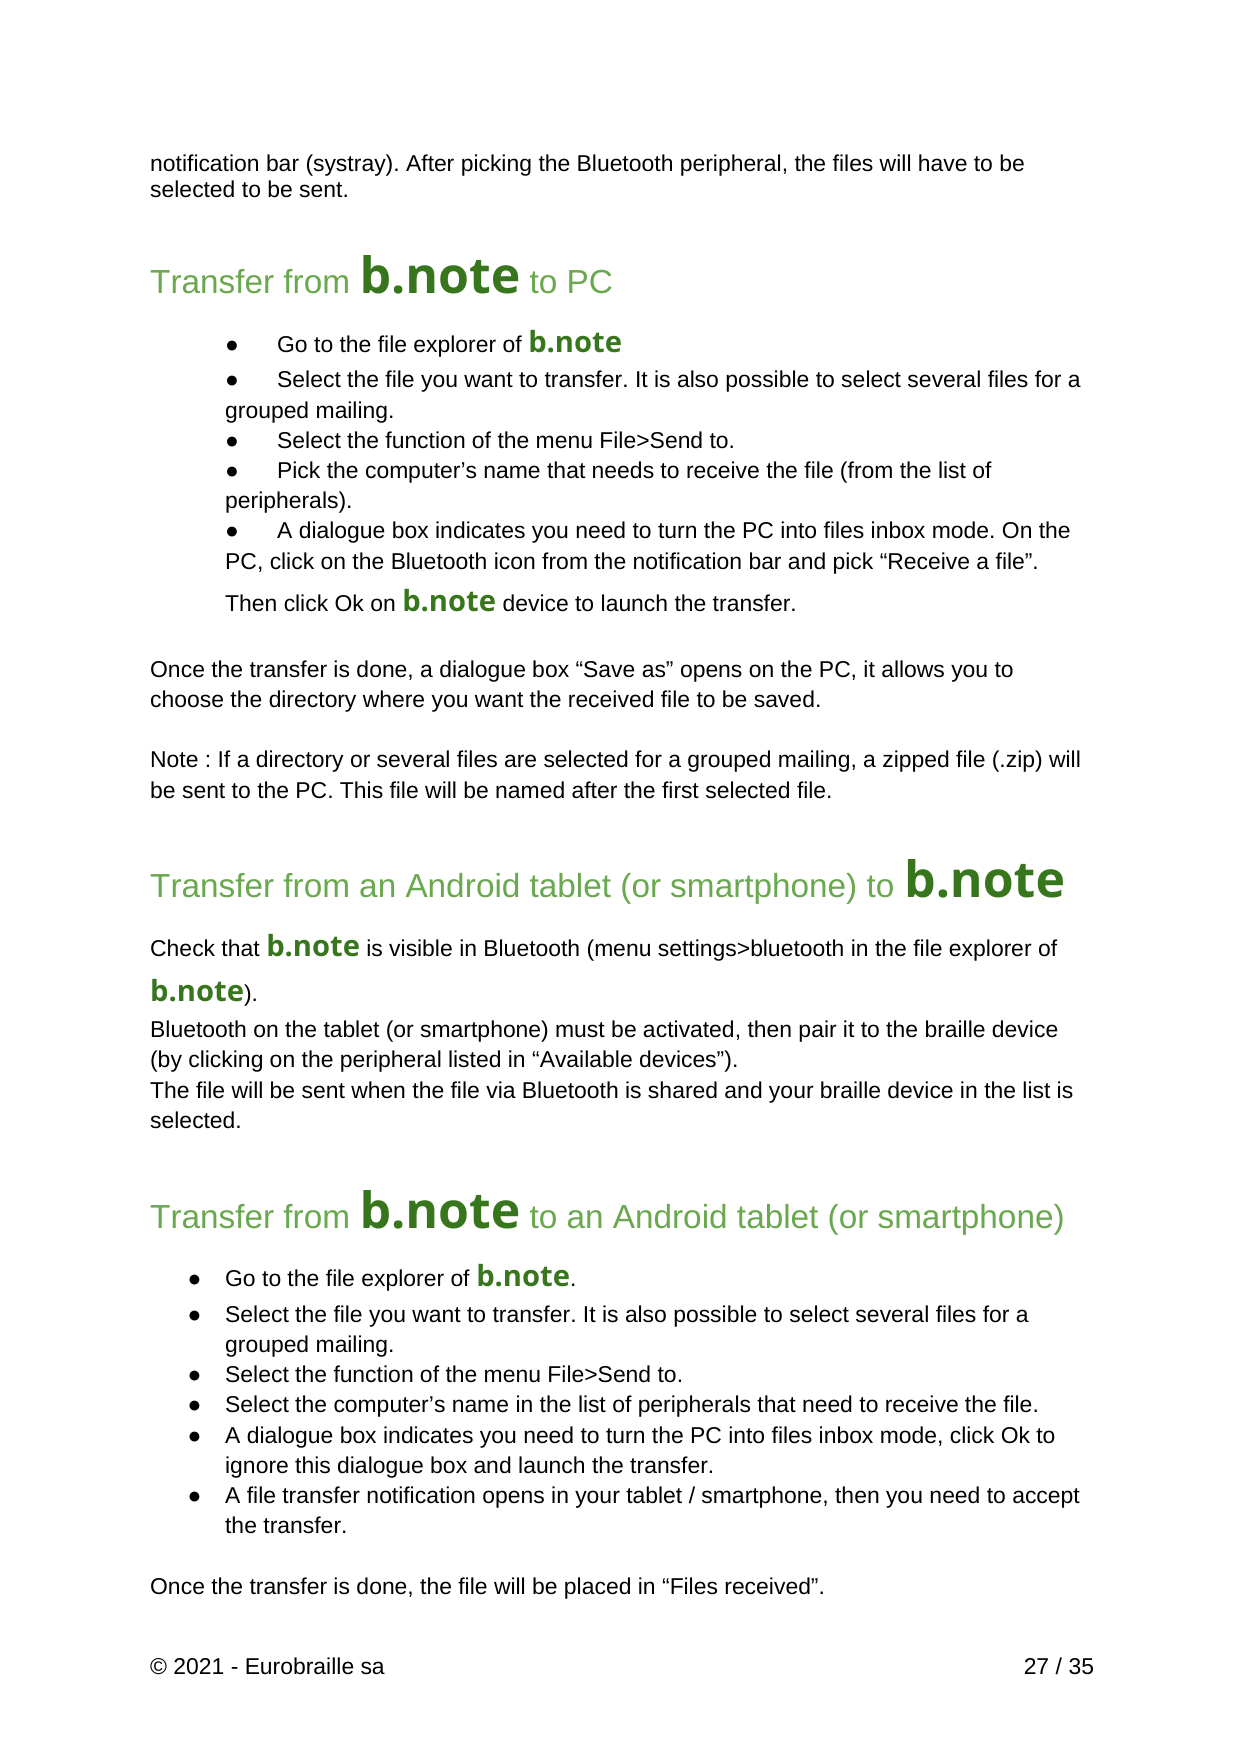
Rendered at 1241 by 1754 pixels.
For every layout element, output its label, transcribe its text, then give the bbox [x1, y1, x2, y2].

text ● A dialogue box indicates you need to turn the PC into files inbox mode. On the PC, click on the Bluetooth icon from the notification bar and pick “Receive a file”. Then click Ok on b.note device to launch the transfer. [225, 517, 1090, 620]
subtitle Transfer from an Android tablet (or smartphone) to b.note [150, 844, 1090, 912]
list Select the file you want to transfer. It is also possible to select several files for a grouped mailing. [187, 1301, 1090, 1357]
text Note : If a directory or several files are selected for a grouped mailing, a zipped file (.zip) will be sent to the PC. This file will be named after the first selected file. [150, 746, 1090, 803]
text ● Select the function of the menu File>Send to. [225, 427, 1090, 453]
text Bluetooth on the tablet (or smartphone) must be activated, then pair it to the braille device (by clicking on the peripheral listed in “Available devices”). [150, 1016, 1090, 1073]
text ● Pick the computer’s name that needs to receive the file (from the list of peripherals). [225, 457, 1090, 514]
list A file transfer notification opens in your tablet / smartphone, then you need to accept the transfer. [187, 1482, 1090, 1539]
text The file will be sent when the file via Bluetooth is shared and your braille device in the list is selected. [150, 1077, 1090, 1133]
text Once the transfer is done, a dialogue box “Save as” opens on the PC, it allows you to choose the directory where you want the received file to be saved. [150, 656, 1090, 712]
text ● Select the file you want to transfer. It is also possible to select several files for a grouped mailing. [225, 366, 1090, 423]
subtitle Transfer from b.note to an Android tablet (or smartphone) [150, 1174, 1090, 1243]
text Once the transfer is done, the file will be placed in “Files received”. [150, 1573, 1090, 1599]
text notification bar (systray). After picking the Bluetooth peripheral, the files will have to be selected to be sent. [150, 150, 1090, 203]
list Go to the file explorer of b.note. [187, 1255, 1090, 1295]
list Select the function of the menu File>Send to. [187, 1361, 1090, 1388]
subtitle Transfer from b.note to PC [150, 240, 1090, 308]
list A dialogue box indicates you need to turn the PC into files inbox mode, click Ok to ignore this dialogue box and launch the transfer. [187, 1422, 1090, 1478]
list Select the computer’s name in the list of peripherals that need to receive the file. [187, 1391, 1090, 1418]
text ● Go to the file explorer of b.note [225, 321, 1090, 361]
text Check that b.note is visible in Bluetooth (menu settings>bluetooth in the file explorer of b.note). [150, 925, 1090, 1010]
